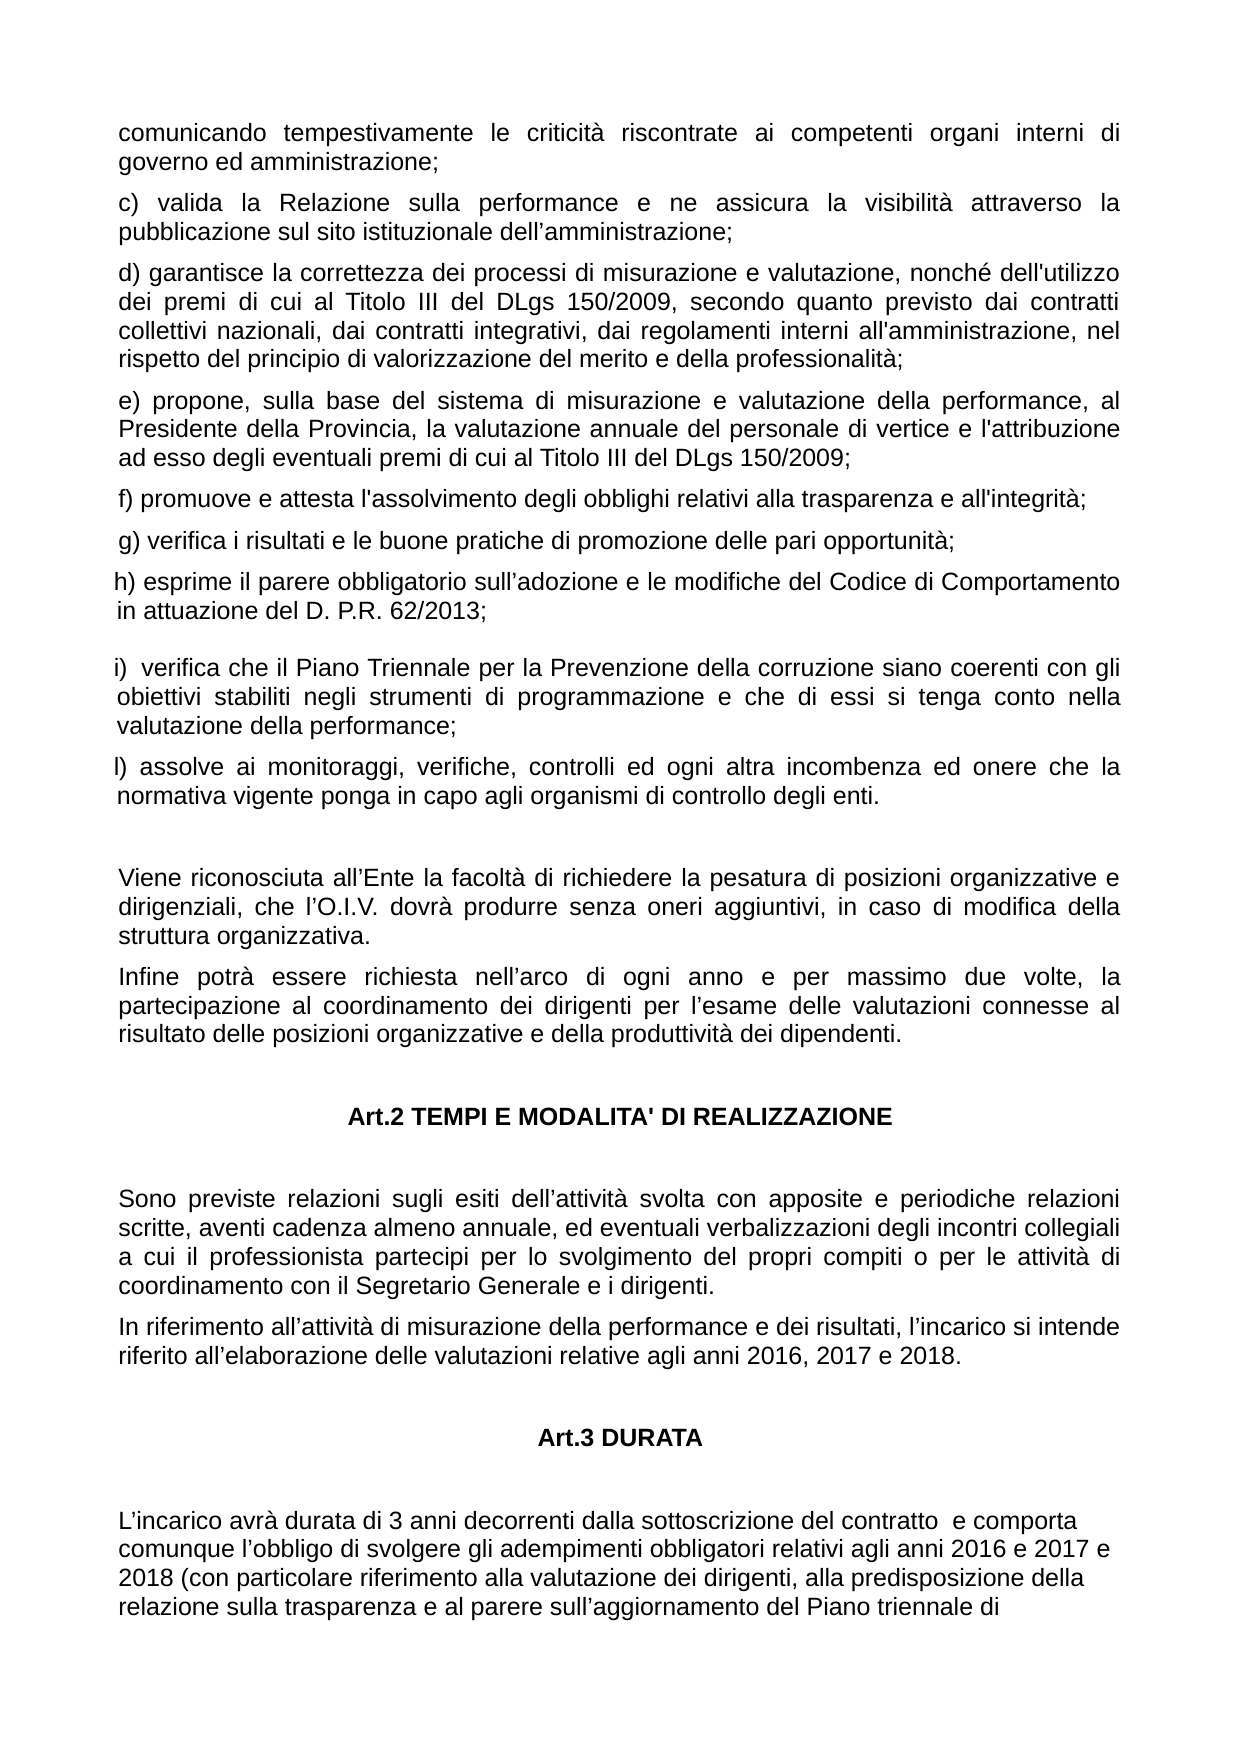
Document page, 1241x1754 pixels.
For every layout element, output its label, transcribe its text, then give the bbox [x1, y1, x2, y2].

text Sono previste relazioni sugli esiti dell’attività svolta con apposite e periodiche relazioni scritte, aventi cadenza almeno annuale, ed eventuali verbalizzazioni degli incontri collegiali a cui il professionista partecipi per lo svolgimento del propri compiti o per le attività di coordinamento con il Segretario Generale e i dirigenti. [118, 1184, 1122, 1299]
text Viene riconosciuta all’Ente la facoltà di richiedere la pesatura di posizioni organizzative e dirigenziali, che l’O.I.V. dovrà produrre senza oneri aggiuntivi, in caso di modifica della struttura organizzativa. [118, 863, 1122, 949]
text h) esprime il parere obbligatorio sull’adozione e le modifiche del Codice di Comportamento in attuazione del D. P.R. 62/2013; [113, 567, 1122, 624]
text Art.3 DURATA [118, 1423, 1122, 1452]
text g) verifica i risultati e le buone pratiche di promozione delle pari opportunità; [118, 526, 1122, 554]
text Infine potrà essere richiesta nell’arco di ogni anno e per massimo due volte, la partecipazione al coordinamento dei dirigenti per l’esame delle valutazioni connesse al risultato delle posizioni organizzative e della produttività dei dipendenti. [118, 962, 1122, 1048]
text In riferimento all’attività di misurazione della performance e dei risultati, l’incarico si intende riferito all’elaborazione delle valutazioni relative agli anni 2016, 2017 e 2018. [118, 1312, 1122, 1369]
text f) promuove e attesta l'assolvimento degli obblighi relativi alla trasparenza e all'integrità; [118, 484, 1122, 513]
text i) verifica che il Piano Triennale per la Prevenzione della corruzione siano coerenti con gli obiettivi stabiliti negli strumenti di programmazione e che di essi si tenga conto nella valutazione della performance; [113, 653, 1122, 739]
text Art.2 TEMPI E MODALITA' DI REALIZZAZIONE [118, 1102, 1122, 1131]
text comunicando tempestivamente le criticità riscontrate ai competenti organi interni di governo ed amministrazione; [118, 118, 1122, 176]
text c) valida la Relazione sulla performance e ne assicura la visibilità attraverso la pubblicazione sul sito istituzionale dell’amministrazione; [118, 188, 1122, 246]
text d) garantisce la correttezza dei processi di misurazione e valutazione, nonché dell'utilizzo dei premi di cui al Titolo III del DLgs 150/2009, secondo quanto previsto dai contratti collettivi nazionali, dai contratti integrativi, dai regolamenti interni all'amministrazione, nel rispetto del principio di valorizzazione del merito e della professionalità; [118, 258, 1122, 373]
text e) propone, sulla base del sistema di misurazione e valutazione della performance, al Presidente della Provincia, la valutazione annuale del personale di vertice e l'attribuzione ad esso degli eventuali premi di cui al Titolo III del DLgs 150/2009; [118, 386, 1122, 472]
text l) assolve ai monitoraggi, verifiche, controlli ed ogni altra incombenza ed onere che la normativa vigente ponga in capo agli organismi di controllo degli enti. [113, 752, 1122, 809]
text L’incarico avrà durata di 3 anni decorrenti dalla sottoscrizione del contratto e comporta comunque l’obbligo di svolgere gli adempimenti obbligatori relativi agli anni 2016 e 2017 e 2018 (con particolare riferimento alla valutazione dei dirigenti, alla predisposizione della relazione sulla trasparenza e al parere sull’aggiornamento del Piano triennale di [118, 1506, 1122, 1621]
